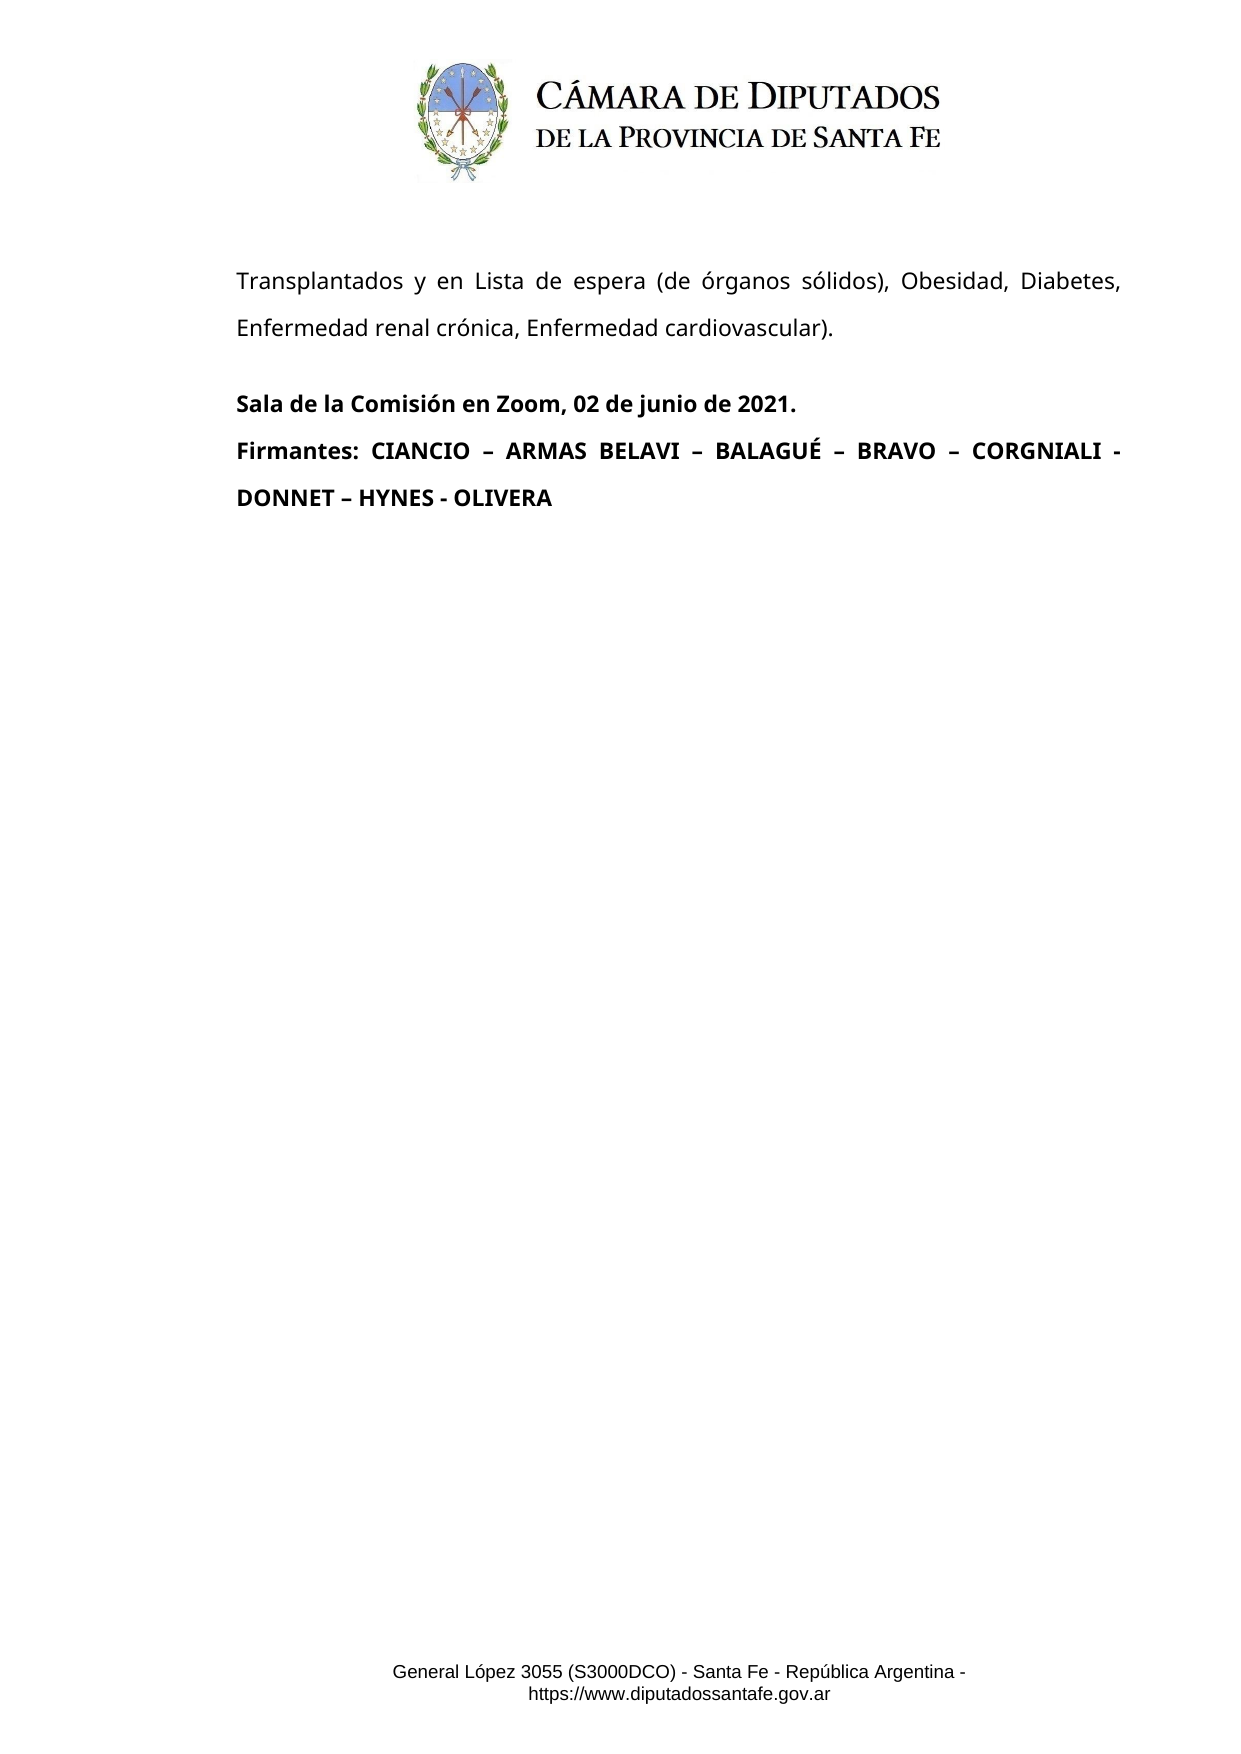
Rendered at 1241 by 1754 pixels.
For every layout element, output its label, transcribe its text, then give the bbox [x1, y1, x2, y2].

picture [413, 59, 945, 183]
text Transplantados y en Lista de espera (de órganos sólidos), Obesidad, Diabetes, Enfermedad renal crónica, Enfermedad cardiovascular). [236, 265, 1122, 343]
text Firmantes: CIANCIO – ARMAS BELAVI – BALAGUÉ – BRAVO – CORGNIALI - DONNET – HYNES - OLIVERA [236, 435, 1122, 513]
text Sala de la Comisión en Zoom, 02 de junio de 2021. [236, 388, 1122, 419]
